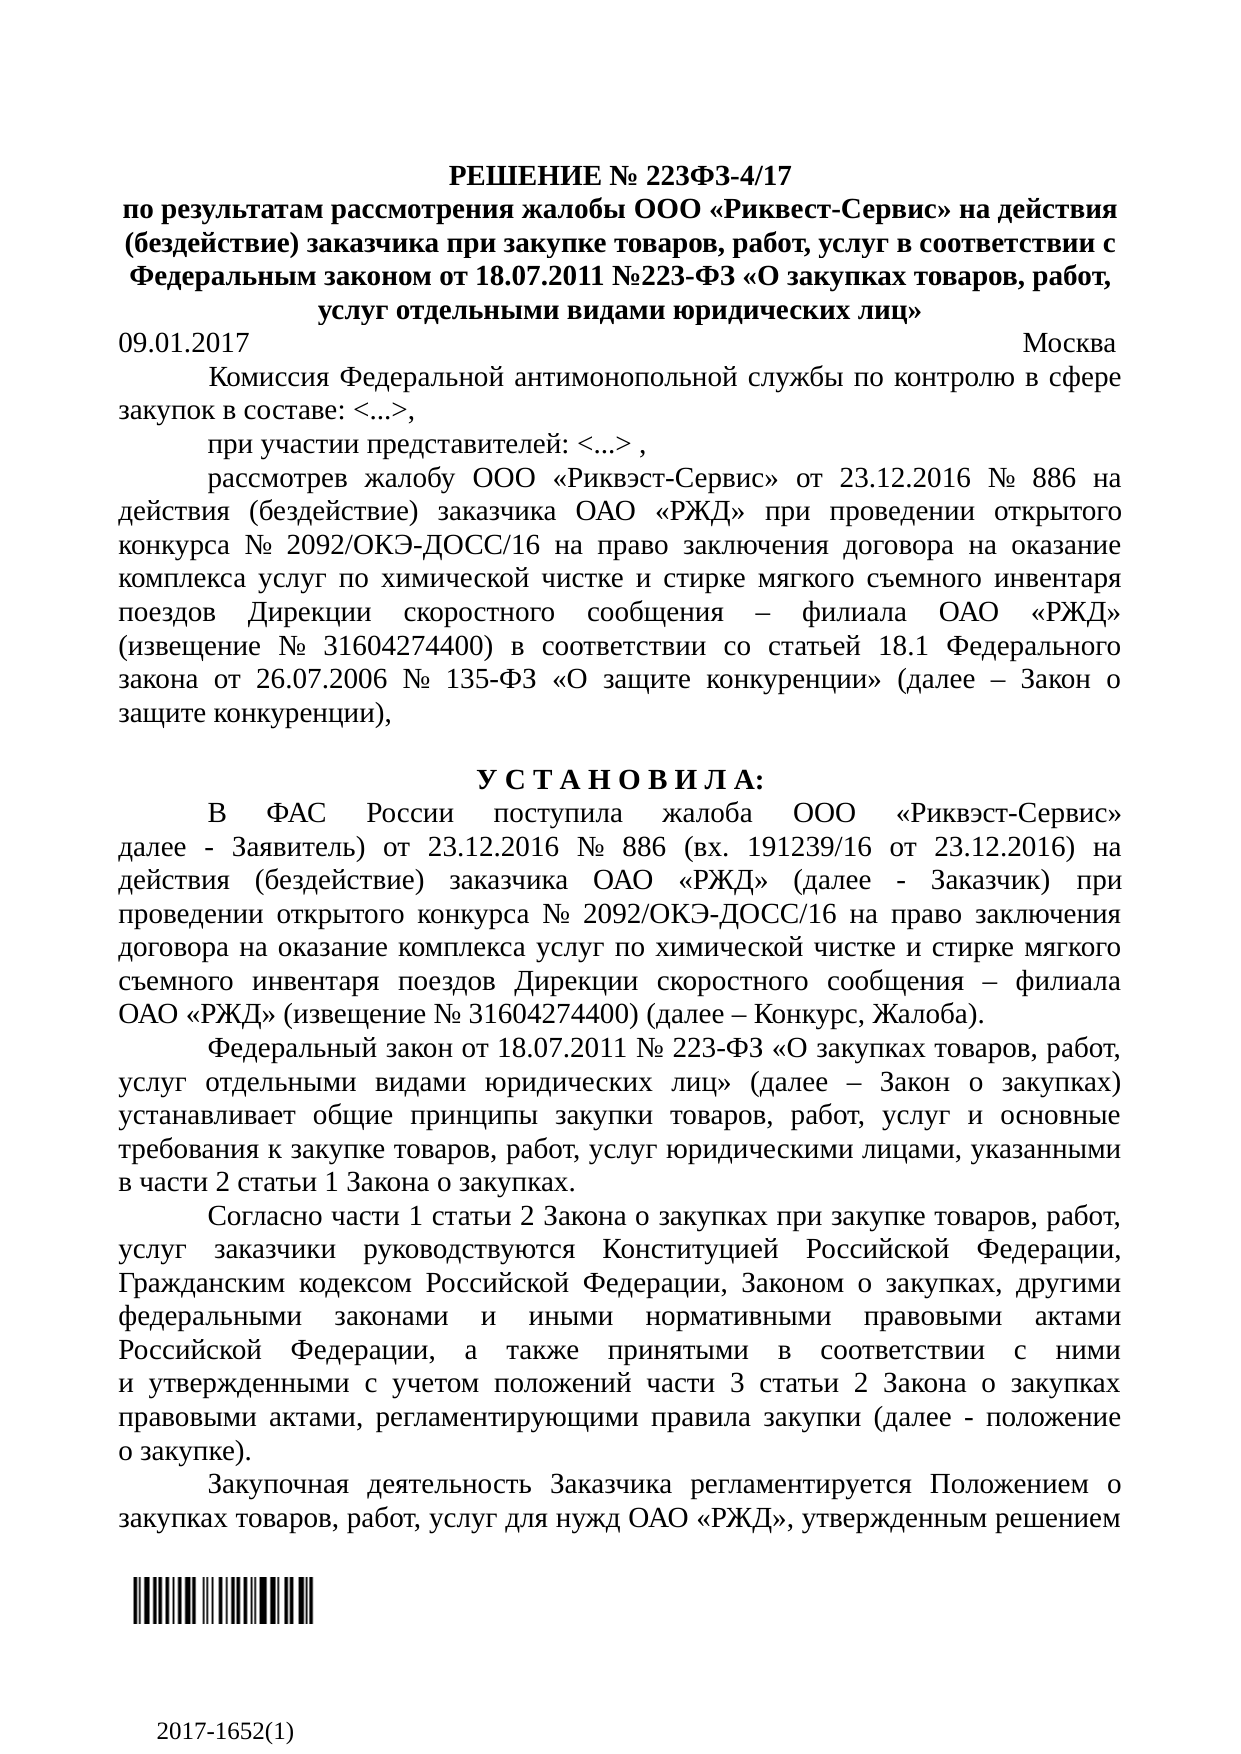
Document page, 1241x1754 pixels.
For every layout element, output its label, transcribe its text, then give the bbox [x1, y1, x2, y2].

text Закупочная деятельность Заказчика регламентируется Положением о закупках товаров, работ, услуг для нужд ОАО «РЖД», утвержденным решением [118, 1466, 1122, 1533]
text В ФАС России поступила жалоба ООО «Риквэст-Сервис» далее - Заявитель) от 23.12.2016 № 886 (вх. 191239/16 от 23.12.2016) на действия (бездействие) заказчика ОАО «РЖД» (далее - Заказчик) при проведении открытого конкурса № 2092/ОКЭ-ДОСС/16 на право заключения договора на оказание комплекса услуг по химической чистке и стирке мягкого съемного инвентаря поездов Дирекции скоростного сообщения – филиала ОАО «РЖД» (извещение № 31604274400) (далее – Конкурс, Жалоба). [118, 795, 1122, 1030]
text 09.01.2017 Москва [118, 325, 1122, 359]
text У С Т А Н О В И Л А: [118, 762, 1122, 795]
picture [118, 1577, 331, 1624]
text Согласно части 1 статьи 2 Закона о закупках при закупке товаров, работ, услуг заказчики руководствуются Конституцией Российской Федерации, Гражданским кодексом Российской Федерации, Законом о закупках, другими федеральными законами и иными нормативными правовыми актами Российской Федерации, а также принятыми в соответствии с ними и утвержденными с учетом положений части 3 статьи 2 Закона о закупках правовыми актами, регламентирующими правила закупки (далее - положение о закупке). [118, 1198, 1122, 1466]
text Федеральный закон от 18.07.2011 № 223-ФЗ «О закупках товаров, работ, услуг отдельными видами юридических лиц» (далее – Закон о закупках) устанавливает общие принципы закупки товаров, работ, услуг и основные требования к закупке товаров, работ, услуг юридическими лицами, указанными в части 2 статьи 1 Закона о закупках. [118, 1030, 1122, 1198]
text рассмотрев жалобу ООО «Риквэст-Сервис» от 23.12.2016 № 886 на действия (бездействие) заказчика ОАО «РЖД» при проведении открытого конкурса № 2092/ОКЭ-ДОСС/16 на право заключения договора на оказание комплекса услуг по химической чистке и стирке мягкого съемного инвентаря поездов Дирекции скоростного сообщения – филиала ОАО «РЖД» (извещение № 31604274400) в соответствии со статьей 18.1 Федерального закона от 26.07.2006 № 135-ФЗ «О защите конкуренции» (далее – Закон о защите конкуренции), [118, 460, 1122, 728]
text Комиссия Федеральной антимонопольной службы по контролю в сфере закупок в составе: <...>, [118, 359, 1122, 426]
text РЕШЕНИЕ № 223ФЗ-4/17 [118, 158, 1122, 191]
text по результатам рассмотрения жалобы ООО «Риквест-Сервис» на действия (бездействие) заказчика при закупке товаров, работ, услуг в соответствии с Федеральным законом от 18.07.2011 №223-ФЗ «О закупках товаров, работ, услуг отдельными видами юридических лиц» [118, 191, 1122, 325]
text при участии представителей: <...> , [118, 426, 1122, 460]
